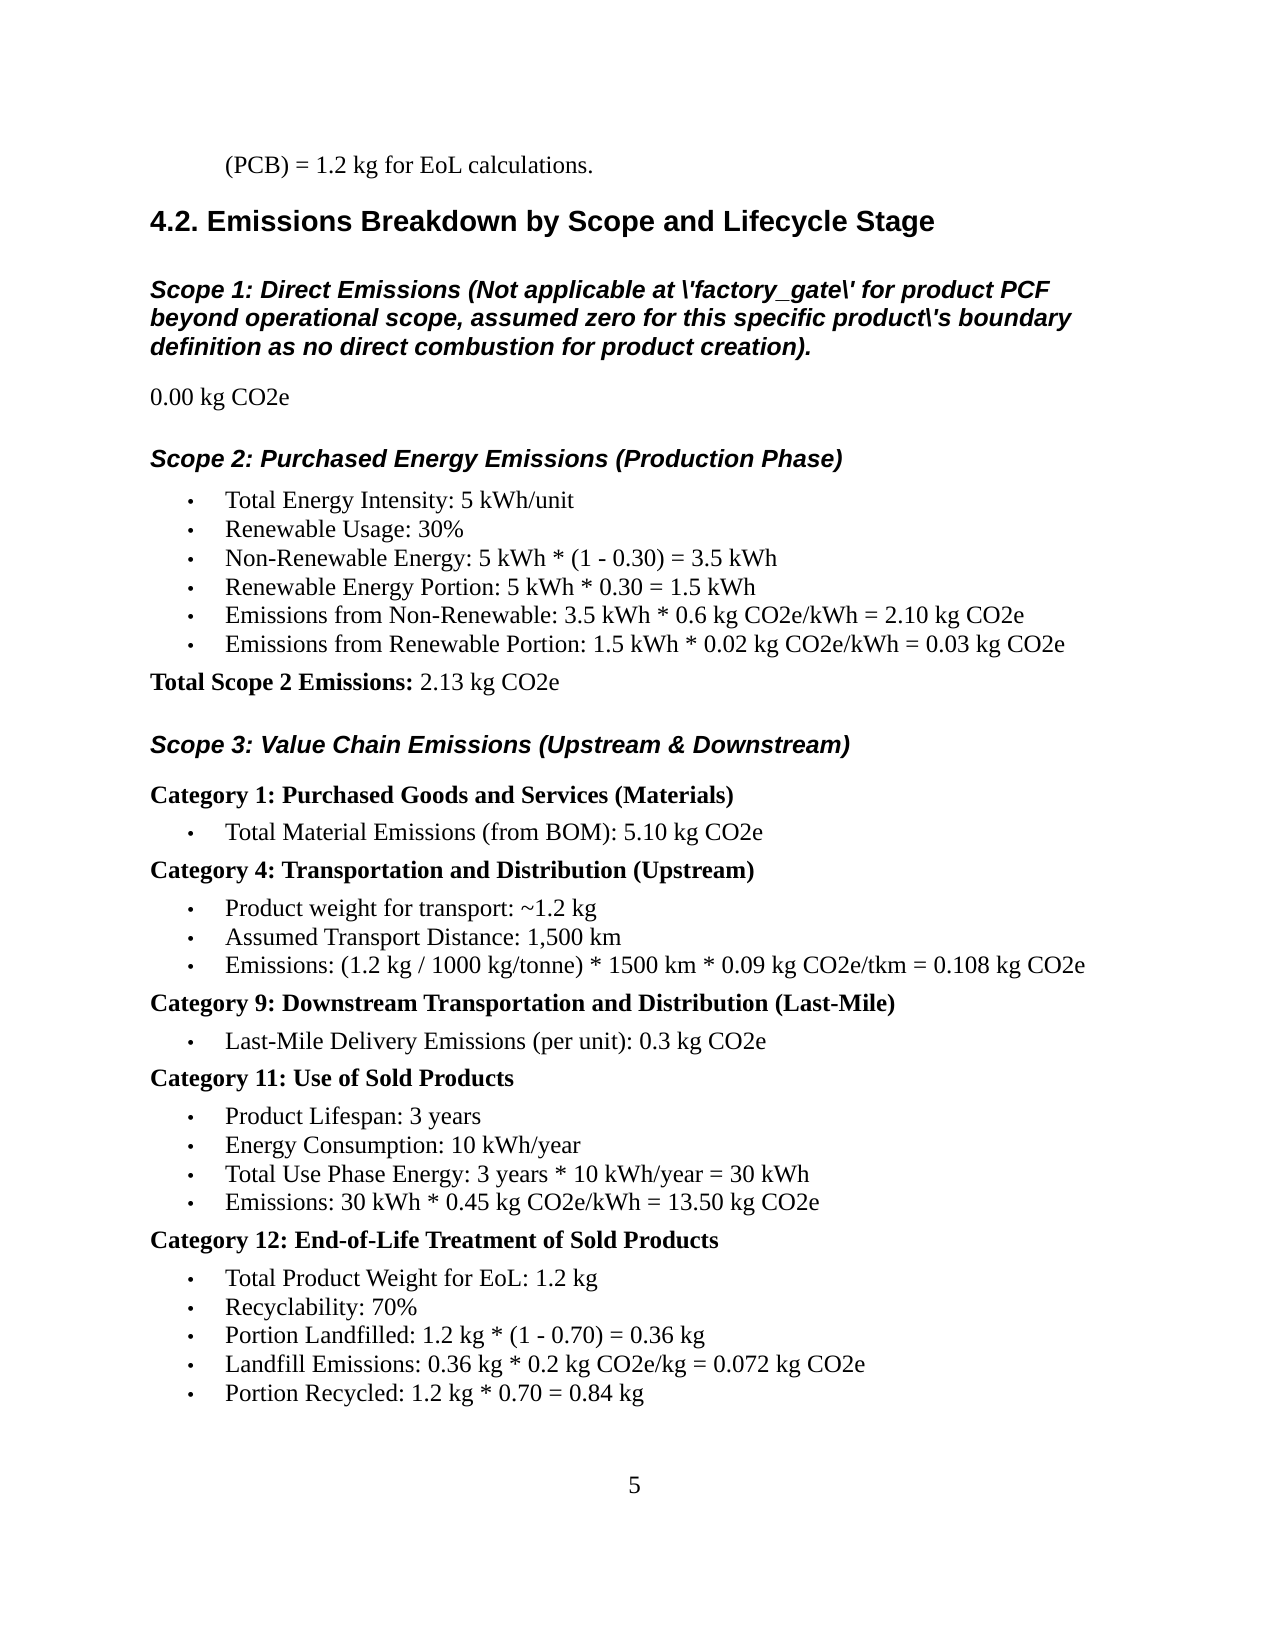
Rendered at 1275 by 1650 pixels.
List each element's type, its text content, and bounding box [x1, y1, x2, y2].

list Total Product Weight for EoL: 1.2 kg [187, 1263, 1125, 1292]
list (PCB) = 1.2 kg for EoL calculations. [187, 150, 1125, 179]
list Energy Consumption: 10 kWh/year [187, 1130, 1125, 1159]
text Category 4: Transportation and Distribution (Upstream) [150, 855, 1125, 884]
list Non-Renewable Energy: 5 kWh * (1 - 0.30) = 3.5 kWh [187, 543, 1125, 572]
list Emissions: (1.2 kg / 1000 kg/tonne) * 1500 km * 0.09 kg CO2e/tkm = 0.108 kg CO2e [187, 950, 1125, 979]
list Assumed Transport Distance: 1,500 km [187, 922, 1125, 950]
subtitle 4.2. Emissions Breakdown by Scope and Lifecycle Stage [150, 204, 1125, 237]
subtitle Scope 2: Purchased Energy Emissions (Production Phase) [150, 444, 1125, 473]
list Renewable Energy Portion: 5 kWh * 0.30 = 1.5 kWh [187, 572, 1125, 601]
list Last-Mile Delivery Emissions (per unit): 0.3 kg CO2e [187, 1026, 1125, 1054]
list Renewable Usage: 30% [187, 514, 1125, 543]
text Category 11: Use of Sold Products [150, 1063, 1125, 1092]
list Product weight for transport: ~1.2 kg [187, 893, 1125, 922]
list Total Material Emissions (from BOM): 5.10 kg CO2e [187, 817, 1125, 846]
list Total Energy Intensity: 5 kWh/unit [187, 486, 1125, 514]
list Emissions from Renewable Portion: 1.5 kWh * 0.02 kg CO2e/kWh = 0.03 kg CO2e [187, 629, 1125, 658]
list Total Use Phase Energy: 3 years * 10 kWh/year = 30 kWh [187, 1159, 1125, 1187]
list Emissions from Non-Renewable: 3.5 kWh * 0.6 kg CO2e/kWh = 2.10 kg CO2e [187, 601, 1125, 629]
subtitle Scope 3: Value Chain Emissions (Upstream & Downstream) [150, 730, 1125, 758]
list Landfill Emissions: 0.36 kg * 0.2 kg CO2e/kg = 0.072 kg CO2e [187, 1349, 1125, 1378]
list Recyclability: 70% [187, 1292, 1125, 1320]
subtitle Scope 1: Direct Emissions (Not applicable at \'factory_gate\' for product PCF beyond operational scope, assumed zero for this specific product\'s boundary definition as no direct combustion for product creation). [150, 275, 1125, 360]
text Category 9: Downstream Transportation and Distribution (Last-Mile) [150, 988, 1125, 1017]
text Total Scope 2 Emissions: 2.13 kg CO2e [150, 667, 1125, 696]
list Product Lifespan: 3 years [187, 1101, 1125, 1130]
list Emissions: 30 kWh * 0.45 kg CO2e/kWh = 13.50 kg CO2e [187, 1187, 1125, 1216]
text 0.00 kg CO2e [150, 382, 1125, 411]
text Category 1: Purchased Goods and Services (Materials) [150, 780, 1125, 808]
list Portion Landfilled: 1.2 kg * (1 - 0.70) = 0.36 kg [187, 1320, 1125, 1349]
text Category 12: End-of-Life Treatment of Sold Products [150, 1225, 1125, 1254]
list Portion Recycled: 1.2 kg * 0.70 = 0.84 kg [187, 1378, 1125, 1407]
